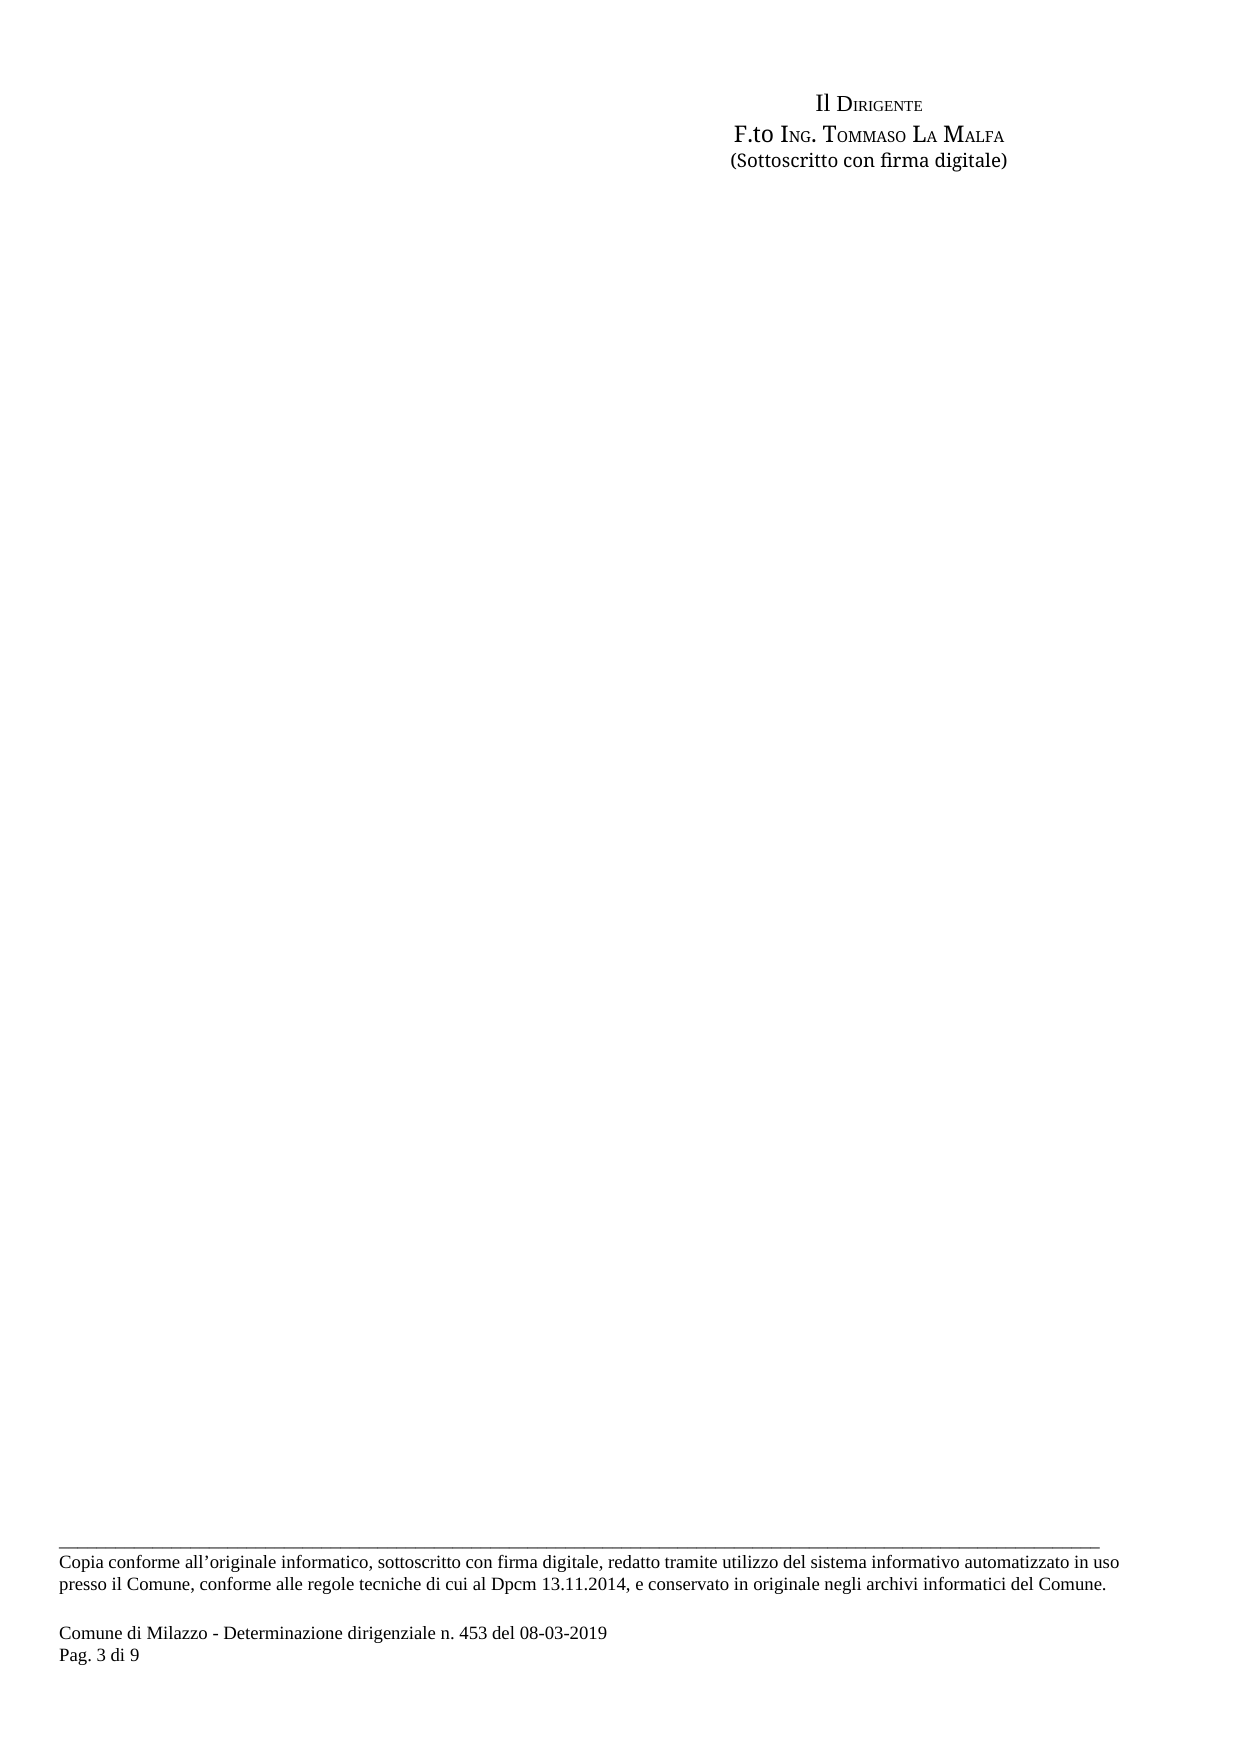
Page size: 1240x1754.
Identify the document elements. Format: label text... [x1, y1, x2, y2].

table_header F.to Ing. Tommaso La Malfa [616, 118, 1122, 147]
table_cell (Sottoscritto con firma digitale) [616, 148, 1122, 177]
table_header Il Dirigente [616, 89, 1122, 118]
